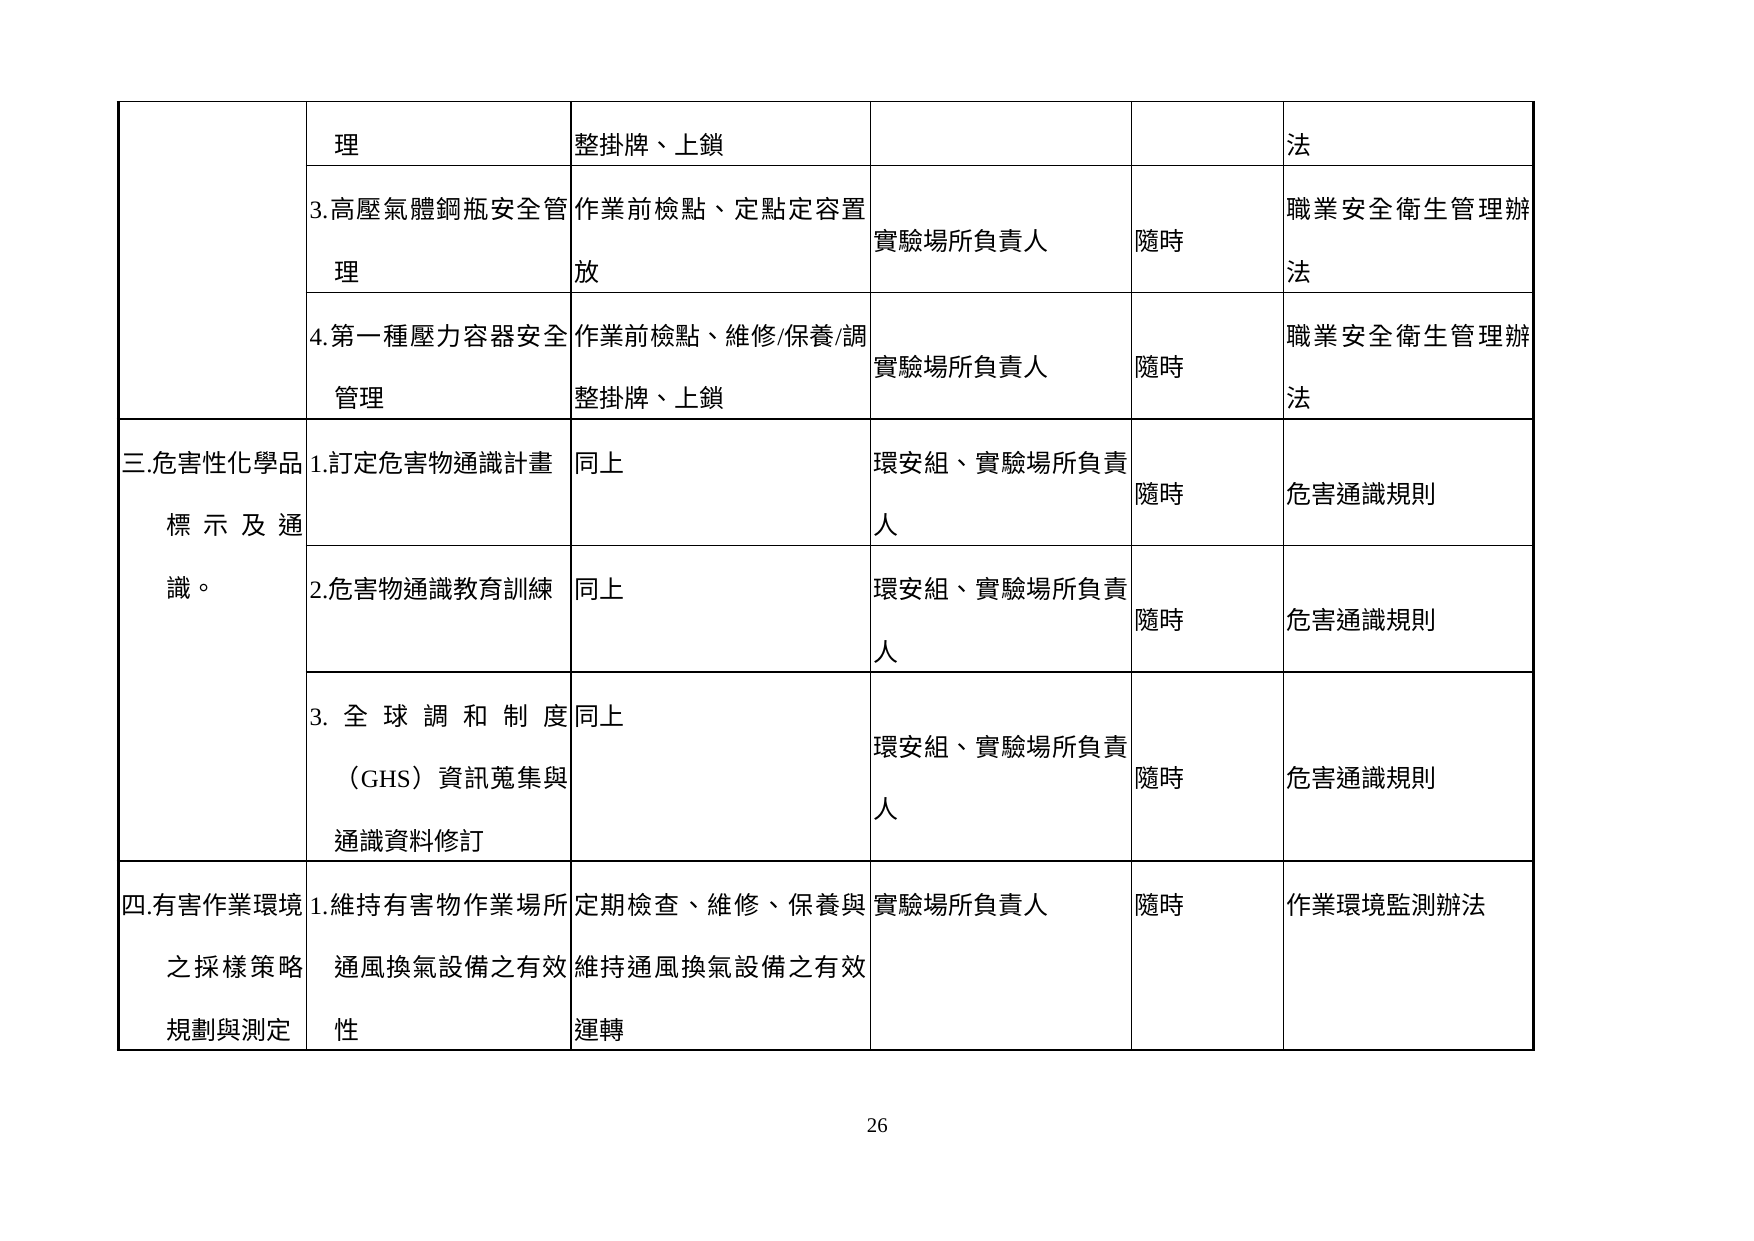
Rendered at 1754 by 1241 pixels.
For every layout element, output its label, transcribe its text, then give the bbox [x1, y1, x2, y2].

table_cell 同上 [572, 546, 870, 671]
table_cell 四.有害作業環境之採樣策略規劃與測定 [120, 862, 306, 1049]
table_cell 隨時 [1132, 420, 1283, 544]
table_cell 危害通識規則 [1284, 673, 1532, 860]
table_cell 同上 [572, 673, 870, 860]
table_cell 職業安全衛生管理辦法 [1284, 293, 1532, 418]
table_cell 環安組、實驗場所負責人 [871, 546, 1131, 671]
table_cell 3.全球調和制度（GHS）資訊蒐集與通識資料修訂 [307, 673, 570, 860]
table_cell 2.危害物通識教育訓練 [307, 546, 570, 671]
table_cell 實驗場所負責人 [871, 293, 1131, 418]
table_cell 隨時 [1132, 673, 1283, 860]
table_cell 隨時 [1132, 546, 1283, 671]
table_cell [1132, 102, 1283, 165]
table_cell 三.危害性化學品標示及通識。 [120, 420, 306, 860]
table_cell 危害通識規則 [1284, 546, 1532, 671]
table_cell 3.高壓氣體鋼瓶安全管理 [307, 166, 570, 291]
table_cell 實驗場所負責人 [871, 862, 1131, 1049]
table_cell 環安組、實驗場所負責人 [871, 420, 1131, 544]
table_cell 法 [1284, 102, 1532, 165]
table_cell 環安組、實驗場所負責人 [871, 673, 1131, 860]
table_cell 危害通識規則 [1284, 420, 1532, 544]
table_cell 1.維持有害物作業場所通風換氣設備之有效性 [307, 862, 570, 1049]
table_cell 實驗場所負責人 [871, 166, 1131, 291]
table_cell 同上 [572, 420, 870, 544]
table_cell 職業安全衛生管理辦法 [1284, 166, 1532, 291]
table_cell 理 [307, 102, 570, 165]
table_cell 隨時 [1132, 293, 1283, 418]
table_cell 定期檢查、維修、保養與維持通風換氣設備之有效運轉 [572, 862, 870, 1049]
table_cell 4.第一種壓力容器安全管理 [307, 293, 570, 418]
table_cell 隨時 [1132, 166, 1283, 291]
table_cell [871, 102, 1131, 165]
table_cell 作業前檢點、定點定容置放 [572, 166, 870, 291]
table_cell [120, 102, 306, 418]
table_cell 整掛牌、上鎖 [572, 102, 870, 165]
table_cell 作業前檢點、維修/保養/調整掛牌、上鎖 [572, 293, 870, 418]
table_cell 隨時 [1132, 862, 1283, 1049]
table_cell 1.訂定危害物通識計畫 [307, 420, 570, 544]
table_cell 作業環境監測辦法 [1284, 862, 1532, 1049]
